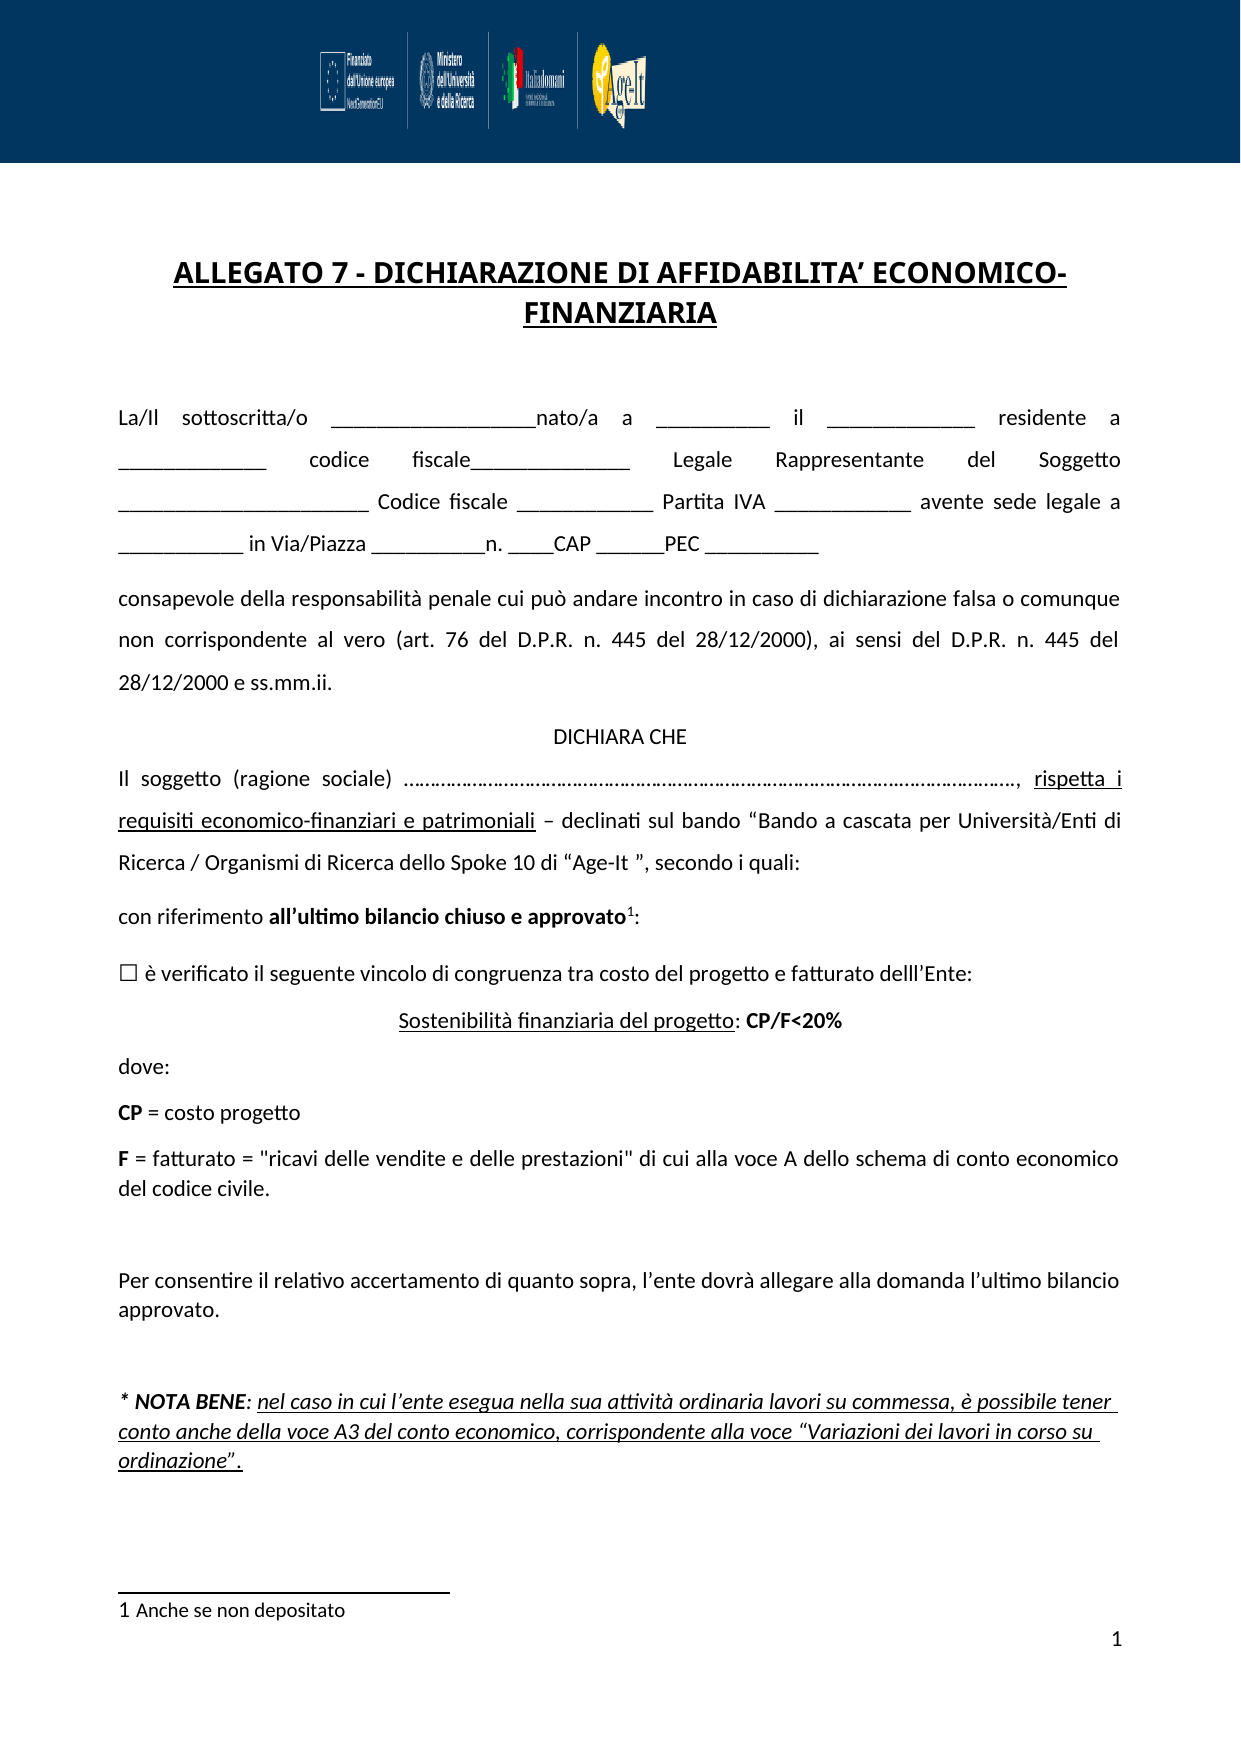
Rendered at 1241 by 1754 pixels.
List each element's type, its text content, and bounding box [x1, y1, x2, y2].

text * NOTA BENE: nel caso in cui l’ente esegua nella sua attività ordinaria lavori su commessa, è possibile tener conto anche della voce A3 del conto economico, corrispondente alla voce “Variazioni dei lavori in corso su ordinazione”. [118, 1387, 1122, 1474]
text ☐ è verificato il seguente vincolo di congruenza tra costo del progetto e fatturato delll’Ente: [118, 957, 1122, 988]
text Sostenibilità finanziaria del progetto: CP/F<20% [118, 1006, 1122, 1034]
text Per consentire il relativo accertamento di quanto sopra, l’ente dovrà allegare alla domanda l’ultimo bilancio approvato. [118, 1266, 1122, 1323]
text Anche se non depositato [118, 1593, 1122, 1624]
text con riferimento all’ultimo bilancio chiuso e approvato: [118, 902, 1122, 930]
text CP = costo progetto [118, 1098, 1122, 1126]
text F = fatturato = "ricavi delle vendite e delle prestazioni" di cui alla voce A dello schema di conto economico del codice civile. [118, 1144, 1122, 1202]
text Il soggetto (ragione sociale) ………………………………………………………………………………….…………………., rispetta i requisiti economico-finanziari e patrimoniali – declinati sul bando “Bando a cascata per Università/Enti di Ricerca / Organismi di Ricerca dello Spoke 10 di “Age-It ”, secondo i quali: [118, 764, 1122, 876]
text dove: [118, 1052, 1122, 1080]
subtitle ALLEGATO 7 - DICHIARAZIONE DI AFFIDABILITA’ ECONOMICO-FINANZIARIA [118, 253, 1122, 332]
text La/Il sottoscritta/o __________________nato/a a __________ il _____________ residente a _____________ codice fiscale______________ Legale Rappresentante del Soggetto ______________________ Codice fiscale ____________ Partita IVA ____________ avente sede legale a ___________ in Via/Piazza __________n. ____CAP ______PEC __________ [118, 403, 1122, 557]
text DICHIARA CHE [118, 722, 1122, 750]
text consapevole della responsabilità penale cui può andare incontro in caso di dichiarazione falsa o comunque non corrispondente al vero (art. 76 del D.P.R. n. 445 del 28/12/2000), ai sensi del D.P.R. n. 445 del 28/12/2000 e ss.mm.ii. [118, 584, 1122, 696]
